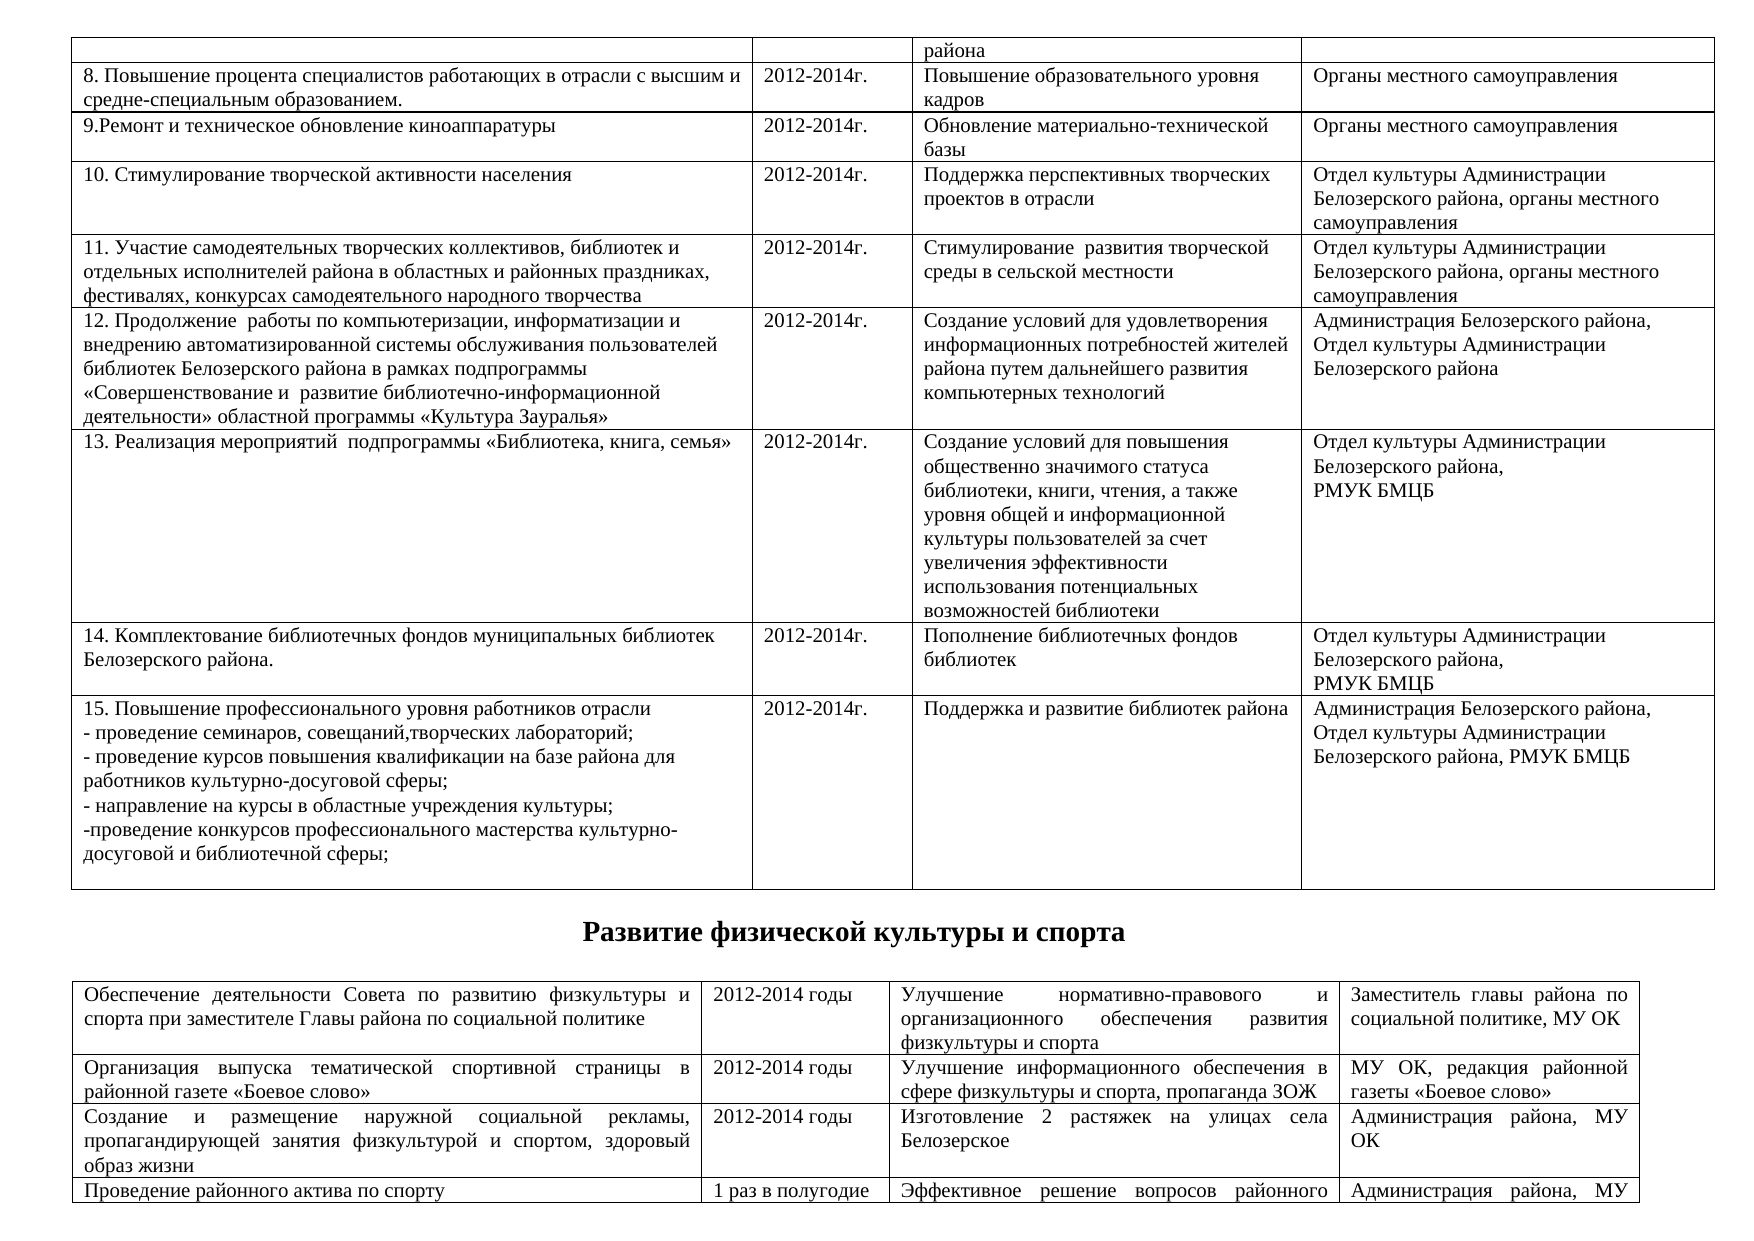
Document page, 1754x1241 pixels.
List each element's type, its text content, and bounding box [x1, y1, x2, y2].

table_cell Эффективное решение вопросов районного [890, 1178, 1339, 1202]
table_cell 2012-2014г. [753, 696, 912, 889]
table_cell Администрация Белозерского района, Отдел культуры Администрации Белозерского района [1302, 308, 1714, 428]
table_cell Администрация района, МУ ОК [1340, 1104, 1639, 1177]
table_cell [753, 38, 912, 62]
table_cell 13. Реализация мероприятий подпрограммы «Библиотека, книга, семья» [72, 430, 752, 622]
table_cell 2012-2014г. [753, 430, 912, 622]
table_cell МУ ОК, редакция районной газеты «Боевое слово» [1340, 1055, 1639, 1103]
table_cell Стимулирование развития творческой среды в сельской местности [913, 235, 1301, 307]
table_cell 2012-2014 годы [702, 1104, 889, 1177]
table_cell 2012-2014г. [753, 63, 912, 111]
table_cell Отдел культуры Администрации Белозерского района, органы местного самоуправления [1302, 162, 1714, 234]
table_header Заместитель главы района по социальной политике, МУ ОК [1340, 982, 1639, 1054]
table_cell 14. Комплектование библиотечных фондов муниципальных библиотек Белозерского района. [72, 623, 752, 695]
table_cell Администрация Белозерского района, Отдел культуры Администрации Белозерского района, РМУК БМЦБ [1302, 696, 1714, 889]
table_cell Органы местного самоуправления [1302, 63, 1714, 111]
table_cell 9.Ремонт и техническое обновление киноаппаратуры [72, 113, 752, 161]
table_header 2012-2014 годы [702, 982, 889, 1054]
table_cell 15. Повышение профессионального уровня работников отрасли - проведение семинаров, совещаний,творческих лабораторий; - проведение курсов повышения квалификации на базе района для работников культурно-досуговой сферы; - направление на курсы в областные учреждения культуры; -проведение конкурсов профессионального мастерства культурно-досуговой и библиотечной сферы; [72, 696, 752, 889]
table_cell Поддержка и развитие библиотек района [913, 696, 1301, 889]
table_cell Поддержка перспективных творческих проектов в отрасли [913, 162, 1301, 234]
table_cell 2012-2014г. [753, 308, 912, 428]
text Развитие физической культуры и спорта [72, 914, 1636, 947]
table_cell Повышение образовательного уровня кадров [913, 63, 1301, 111]
table_cell 2012-2014 годы [702, 1055, 889, 1103]
table_cell Создание и размещение наружной социальной рекламы, пропагандирующей занятия физкультурой и спортом, здоровый образ жизни [73, 1104, 701, 1177]
table_cell Органы местного самоуправления [1302, 113, 1714, 161]
table_cell Пополнение библиотечных фондов библиотек [913, 623, 1301, 695]
table_cell Отдел культуры Администрации Белозерского района, РМУК БМЦБ [1302, 430, 1714, 622]
table_cell Отдел культуры Администрации Белозерского района, РМУК БМЦБ [1302, 623, 1714, 695]
table_cell Отдел культуры Администрации Белозерского района, органы местного самоуправления [1302, 235, 1714, 307]
table_cell Изготовление 2 растяжек на улицах села Белозерское [890, 1104, 1339, 1177]
table_cell Создание условий для повышения общественно значимого статуса библиотеки, книги, чтения, а также уровня общей и информационной культуры пользователей за счет увеличения эффективности использования потенциальных возможностей библиотеки [913, 430, 1301, 622]
table_cell 1 раз в полугодие [702, 1178, 889, 1202]
table_cell 12. Продолжение работы по компьютеризации, информатизации и внедрению автоматизированной системы обслуживания пользователей библиотек Белозерского района в рамках подпрограммы «Совершенствование и развитие библиотечно-информационной деятельности» областной программы «Культура Зауралья» [72, 308, 752, 428]
table_cell Организация выпуска тематической спортивной страницы в районной газете «Боевое слово» [73, 1055, 701, 1103]
table_cell 11. Участие самодеятельных творческих коллективов, библиотек и отдельных исполнителей района в областных и районных праздниках, фестивалях, конкурсах самодеятельного народного творчества [72, 235, 752, 307]
table_cell 2012-2014г. [753, 623, 912, 695]
table_header Улучшение нормативно-правового и организационного обеспечения развития физкультуры и спорта [890, 982, 1339, 1054]
table_cell Проведение районного актива по спорту [73, 1178, 701, 1202]
table_cell [72, 38, 752, 62]
table_cell 2012-2014г. [753, 235, 912, 307]
table_cell района [913, 38, 1301, 62]
table_cell 10. Стимулирование творческой активности населения [72, 162, 752, 234]
table_cell Обновление материально-технической базы [913, 113, 1301, 161]
table_header Обеспечение деятельности Совета по развитию физкультуры и спорта при заместителе Главы района по социальной политике [73, 982, 701, 1054]
table_cell Улучшение информационного обеспечения в сфере физкультуры и спорта, пропаганда ЗОЖ [890, 1055, 1339, 1103]
table_cell 2012-2014г. [753, 162, 912, 234]
table_cell Создание условий для удовлетворения информационных потребностей жителей района путем дальнейшего развития компьютерных технологий [913, 308, 1301, 428]
table_cell 8. Повышение процента специалистов работающих в отрасли с высшим и средне-специальным образованием. [72, 63, 752, 111]
table_cell [1302, 38, 1714, 62]
table_cell Администрация района, МУ [1340, 1178, 1639, 1202]
table_cell 2012-2014г. [753, 113, 912, 161]
